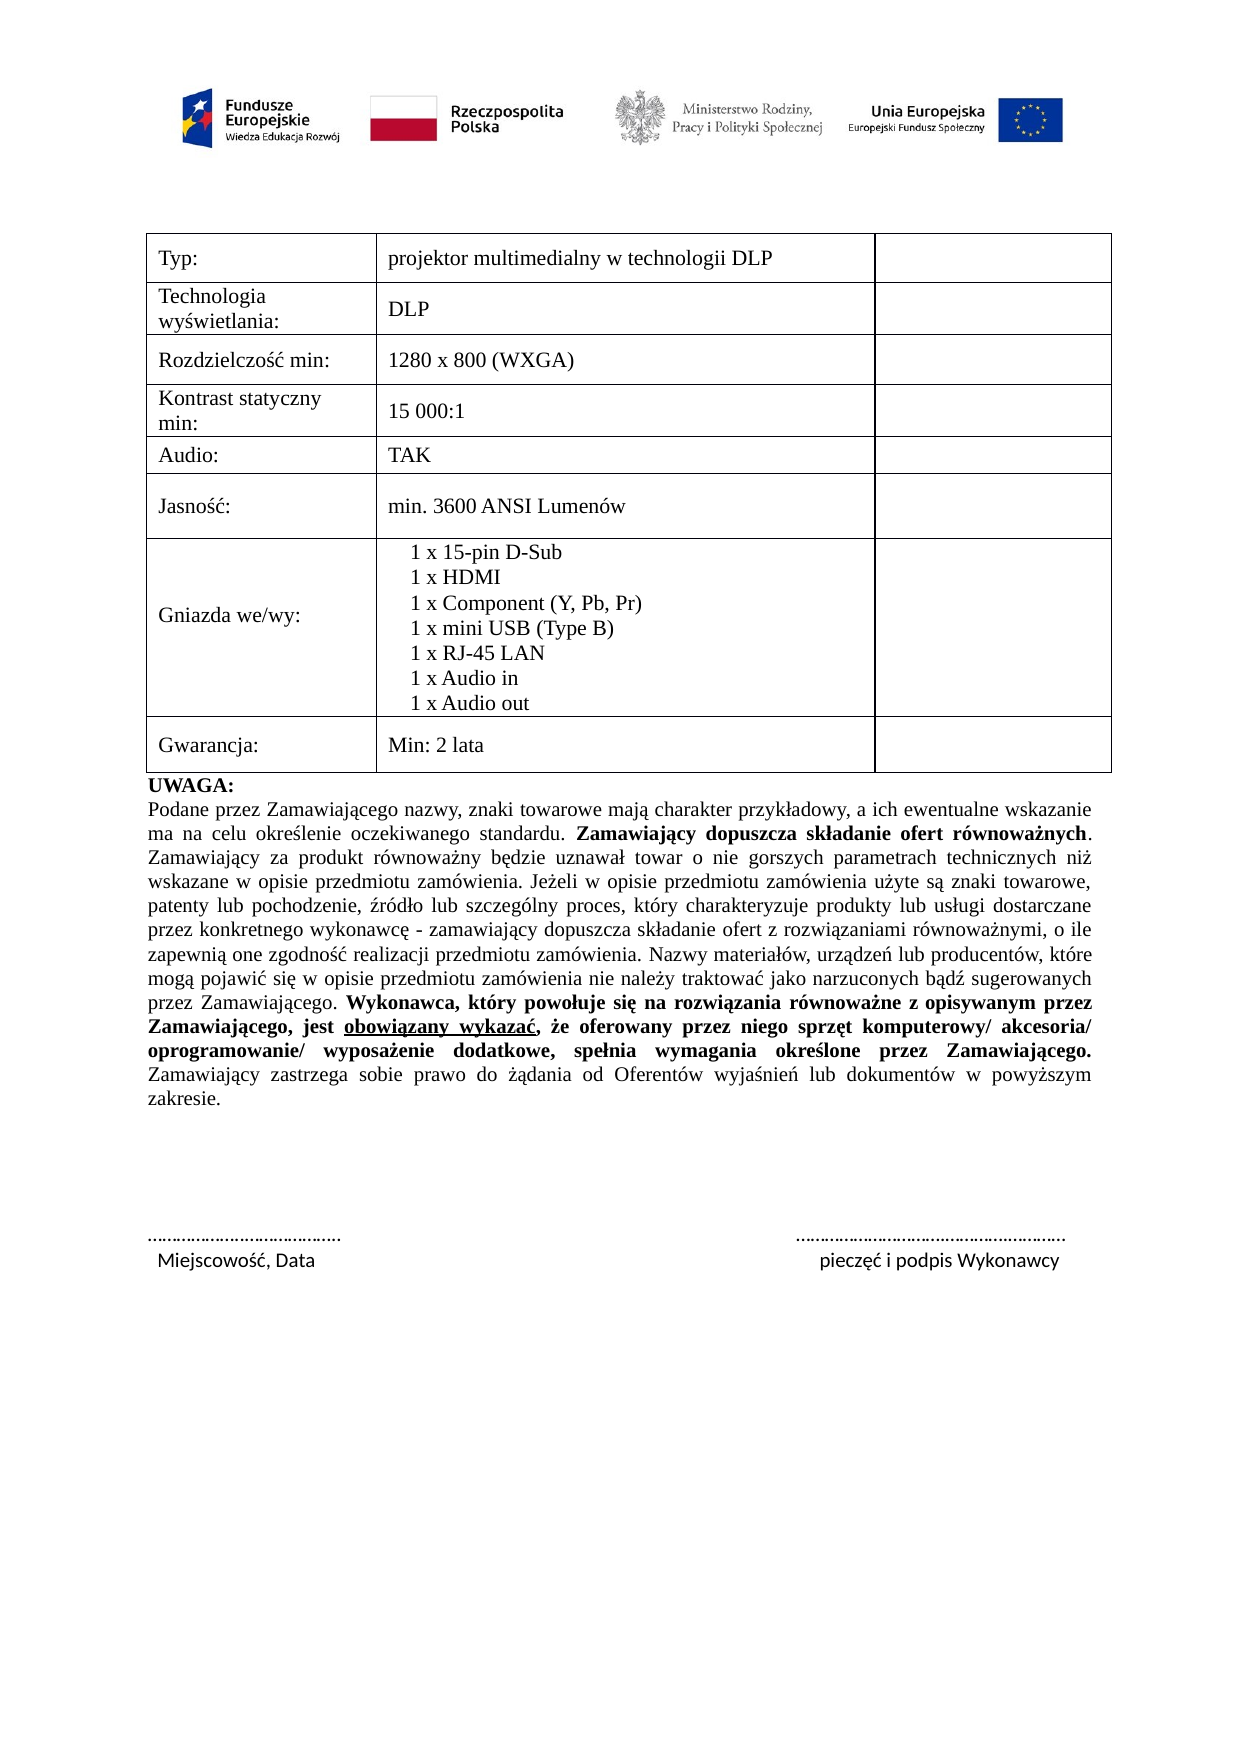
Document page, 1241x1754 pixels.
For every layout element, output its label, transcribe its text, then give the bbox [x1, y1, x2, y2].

table_cell Jasność: [147, 474, 376, 538]
table_cell DLP [377, 283, 874, 333]
table_cell Gniazda we/wy: [147, 539, 376, 716]
table_cell 15 000:1 [377, 385, 874, 436]
text Miejscowość, Data pieczęć i podpis Wykonawcy [148, 1247, 1093, 1272]
table_cell Audio: [147, 437, 376, 473]
table_cell 1 x 15-pin D-Sub 1 x HDMI 1 x Component (Y, Pb, Pr) 1 x mini USB (Type B) 1 x RJ-45 LAN 1 x Audio in 1 x Audio out [377, 539, 874, 716]
table_cell Technologia wyświetlania: [147, 283, 376, 333]
table_cell [876, 283, 1111, 333]
table_cell 1280 x 800 (WXGA) [377, 335, 874, 384]
text Podane przez Zamawiającego nazwy, znaki towarowe mają charakter przykładowy, a ich ewentualne wskazanie ma na celu określenie oczekiwanego standardu. Zamawiający dopuszcza składanie ofert równoważnych. Zamawiający za produkt równoważny będzie uznawał towar o nie gorszych parametrach technicznych niż wskazane w opisie przedmiotu zamówienia. Jeżeli w opisie przedmiotu zamówienia użyte są znaki towarowe, patenty lub pochodzenie, źródło lub szczególny proces, który charakteryzuje produkty lub usługi dostarczane przez konkretnego wykonawcę - zamawiający dopuszcza składanie ofert z rozwiązaniami równoważnymi, o ile zapewnią one zgodność realizacji przedmiotu zamówienia. Nazwy materiałów, urządzeń lub producentów, które mogą pojawić się w opisie przedmiotu zamówienia nie należy traktować jako narzuconych bądź sugerowanych przez Zamawiającego. Wykonawca, który powołuje się na rozwiązania równoważne z opisywanym przez Zamawiającego, jest obowiązany wykazać, że oferowany przez niego sprzęt komputerowy/ akcesoria/ oprogramowanie/ wyposażenie dodatkowe, spełnia wymagania określone przez Zamawiającego. Zamawiający zastrzega sobie prawo do żądania od Oferentów wyjaśnień lub dokumentów w powyższym zakresie. [148, 797, 1093, 1110]
table_cell Min: 2 lata [377, 717, 874, 772]
table_cell Gwarancja: [147, 717, 376, 772]
table_cell [876, 539, 1111, 716]
table_cell TAK [377, 437, 874, 473]
table_cell [876, 385, 1111, 436]
table_cell [876, 717, 1111, 772]
table_cell [876, 234, 1111, 282]
table_cell min. 3600 ANSI Lumenów [377, 474, 874, 538]
table_cell Typ: [147, 234, 376, 282]
table_cell projektor multimedialny w technologii DLP [377, 234, 874, 282]
table_cell [876, 335, 1111, 384]
table_cell Rozdzielczość min: [147, 335, 376, 384]
table_cell [876, 437, 1111, 473]
text UWAGA: [148, 773, 1093, 797]
text ………………..……………….. ………………………….………….………… [148, 1222, 1093, 1247]
table_cell Kontrast statyczny min: [147, 385, 376, 436]
table_cell [876, 474, 1111, 538]
